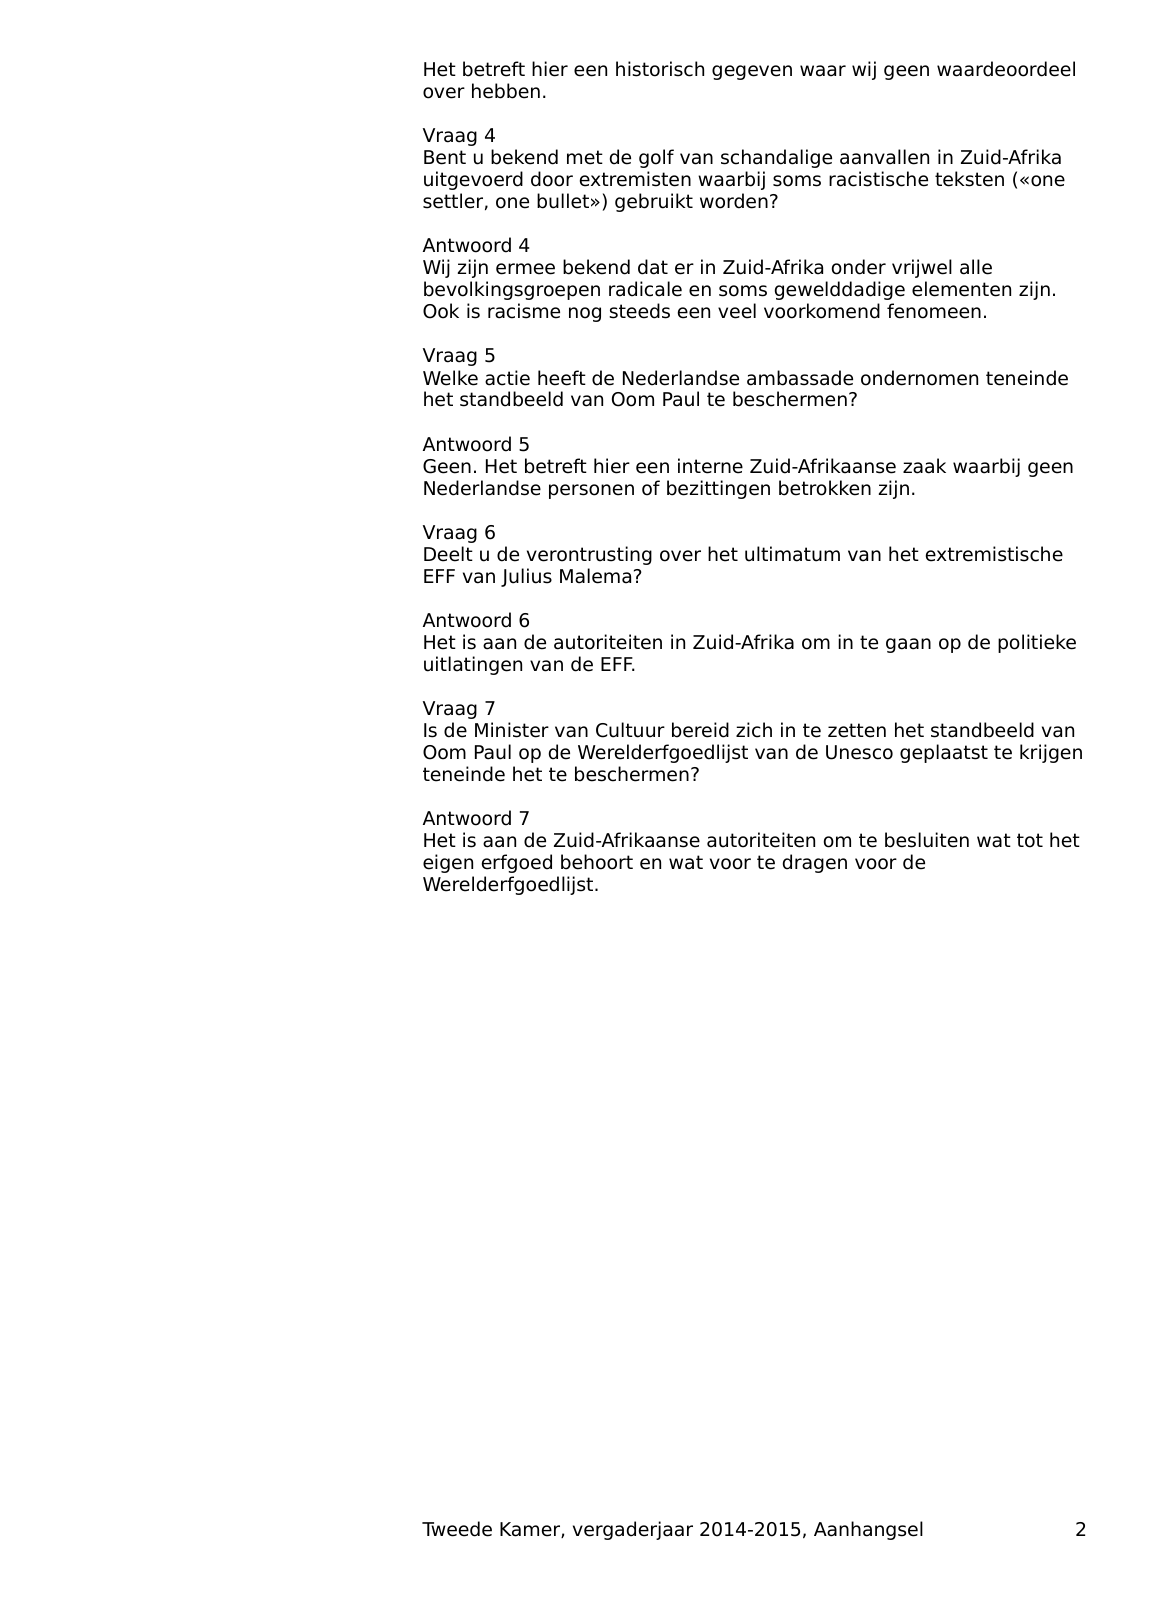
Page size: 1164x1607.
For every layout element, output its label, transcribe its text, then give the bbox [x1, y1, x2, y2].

text Vraag 5 [422, 345, 1087, 367]
text Antwoord 6 [422, 610, 1087, 632]
text Antwoord 4 [422, 235, 1087, 257]
text Is de Minister van Cultuur bereid zich in te zetten het standbeeld van Oom Paul op de Werelderfgoedlijst van de Unesco geplaatst te krijgen teneinde het te beschermen? [422, 720, 1087, 786]
text Vraag 6 [422, 522, 1087, 544]
text Het is aan de Zuid-Afrikaanse autoriteiten om te besluiten wat tot het eigen erfgoed behoort en wat voor te dragen voor de Werelderfgoedlijst. [422, 830, 1087, 896]
text Vraag 7 [422, 698, 1087, 720]
text Deelt u de verontrusting over het ultimatum van het extremistische EFF van Julius Malema? [422, 544, 1087, 588]
text Antwoord 5 [422, 433, 1087, 456]
text Welke actie heeft de Nederlandse ambassade ondernomen teneinde het standbeeld van Oom Paul te beschermen? [422, 367, 1087, 411]
text Geen. Het betreft hier een interne Zuid-Afrikaanse zaak waarbij geen Nederlandse personen of bezittingen betrokken zijn. [422, 456, 1087, 499]
text Het betreft hier een historisch gegeven waar wij geen waardeoordeel over hebben. [422, 59, 1087, 103]
text Antwoord 7 [422, 808, 1087, 830]
text Vraag 4 [422, 125, 1087, 147]
text Bent u bekend met de golf van schandalige aanvallen in Zuid-Afrika uitgevoerd door extremisten waarbij soms racistische teksten («one settler, one bullet») gebruikt worden? [422, 147, 1087, 213]
text Wij zijn ermee bekend dat er in Zuid-Afrika onder vrijwel alle bevolkingsgroepen radicale en soms gewelddadige elementen zijn. Ook is racisme nog steeds een veel voorkomend fenomeen. [422, 257, 1087, 323]
text Het is aan de autoriteiten in Zuid-Afrika om in te gaan op de politieke uitlatingen van de EFF. [422, 632, 1087, 676]
